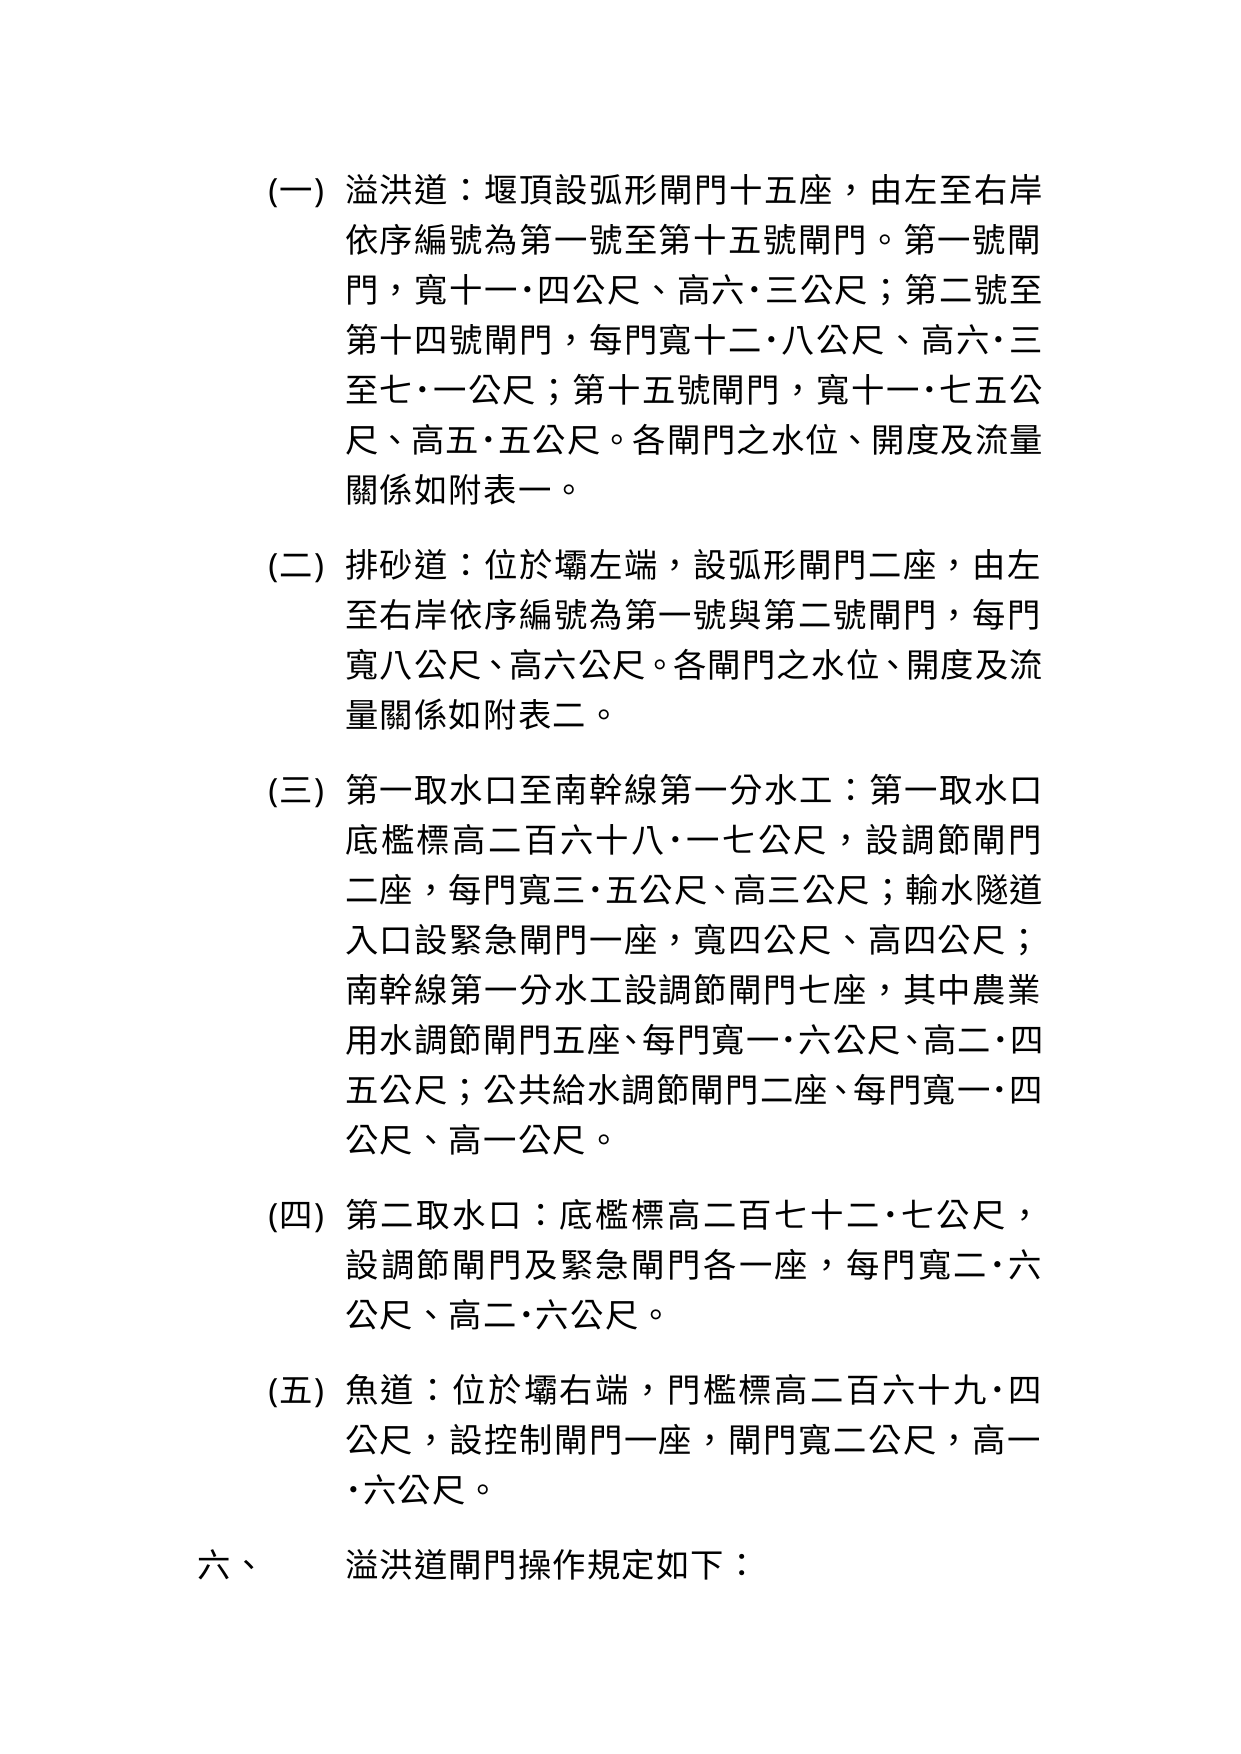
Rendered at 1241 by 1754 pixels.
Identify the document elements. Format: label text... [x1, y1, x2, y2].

list 魚道：位於壩右端，門檻標高二百六十九˙四公尺，設控制閘門一座，閘門寬二公尺，高一˙六公尺。 [268, 1363, 1043, 1513]
list 第一取水口至南幹線第一分水工：第一取水口底檻標高二百六十八˙一七公尺，設調節閘門二座，每門寬三˙五公尺、高三公尺；輸水隧道入口設緊急閘門一座，寬四公尺、高四公尺；南幹線第一分水工設調節閘門七座，其中農業用水調節閘門五座、每門寬一˙六公尺、高二˙四五公尺；公共給水調節閘門二座、每門寬一˙四公尺、高一公尺。 [268, 763, 1043, 1163]
list 排砂道：位於壩左端，設弧形閘門二座，由左至右岸依序編號為第一號與第二號閘門，每門寬八公尺、高六公尺。各閘門之水位、開度及流量關係如附表二。 [268, 538, 1043, 738]
list 第二取水口：底檻標高二百七十二˙七公尺，設調節閘門及緊急閘門各一座，每門寬二˙六公尺、高二˙六公尺。 [268, 1188, 1043, 1338]
list 溢洪道：堰頂設弧形閘門十五座，由左至右岸依序編號為第一號至第十五號閘門。第一號閘門，寬十一˙四公尺、高六˙三公尺；第二號至第十四號閘門，每門寬十二˙八公尺、高六˙三至七˙一公尺；第十五號閘門，寬十一˙七五公尺、高五˙五公尺。各閘門之水位、開度及流量關係如附表一。 [268, 163, 1043, 513]
list 溢洪道閘門操作規定如下： [197, 1538, 1043, 1588]
